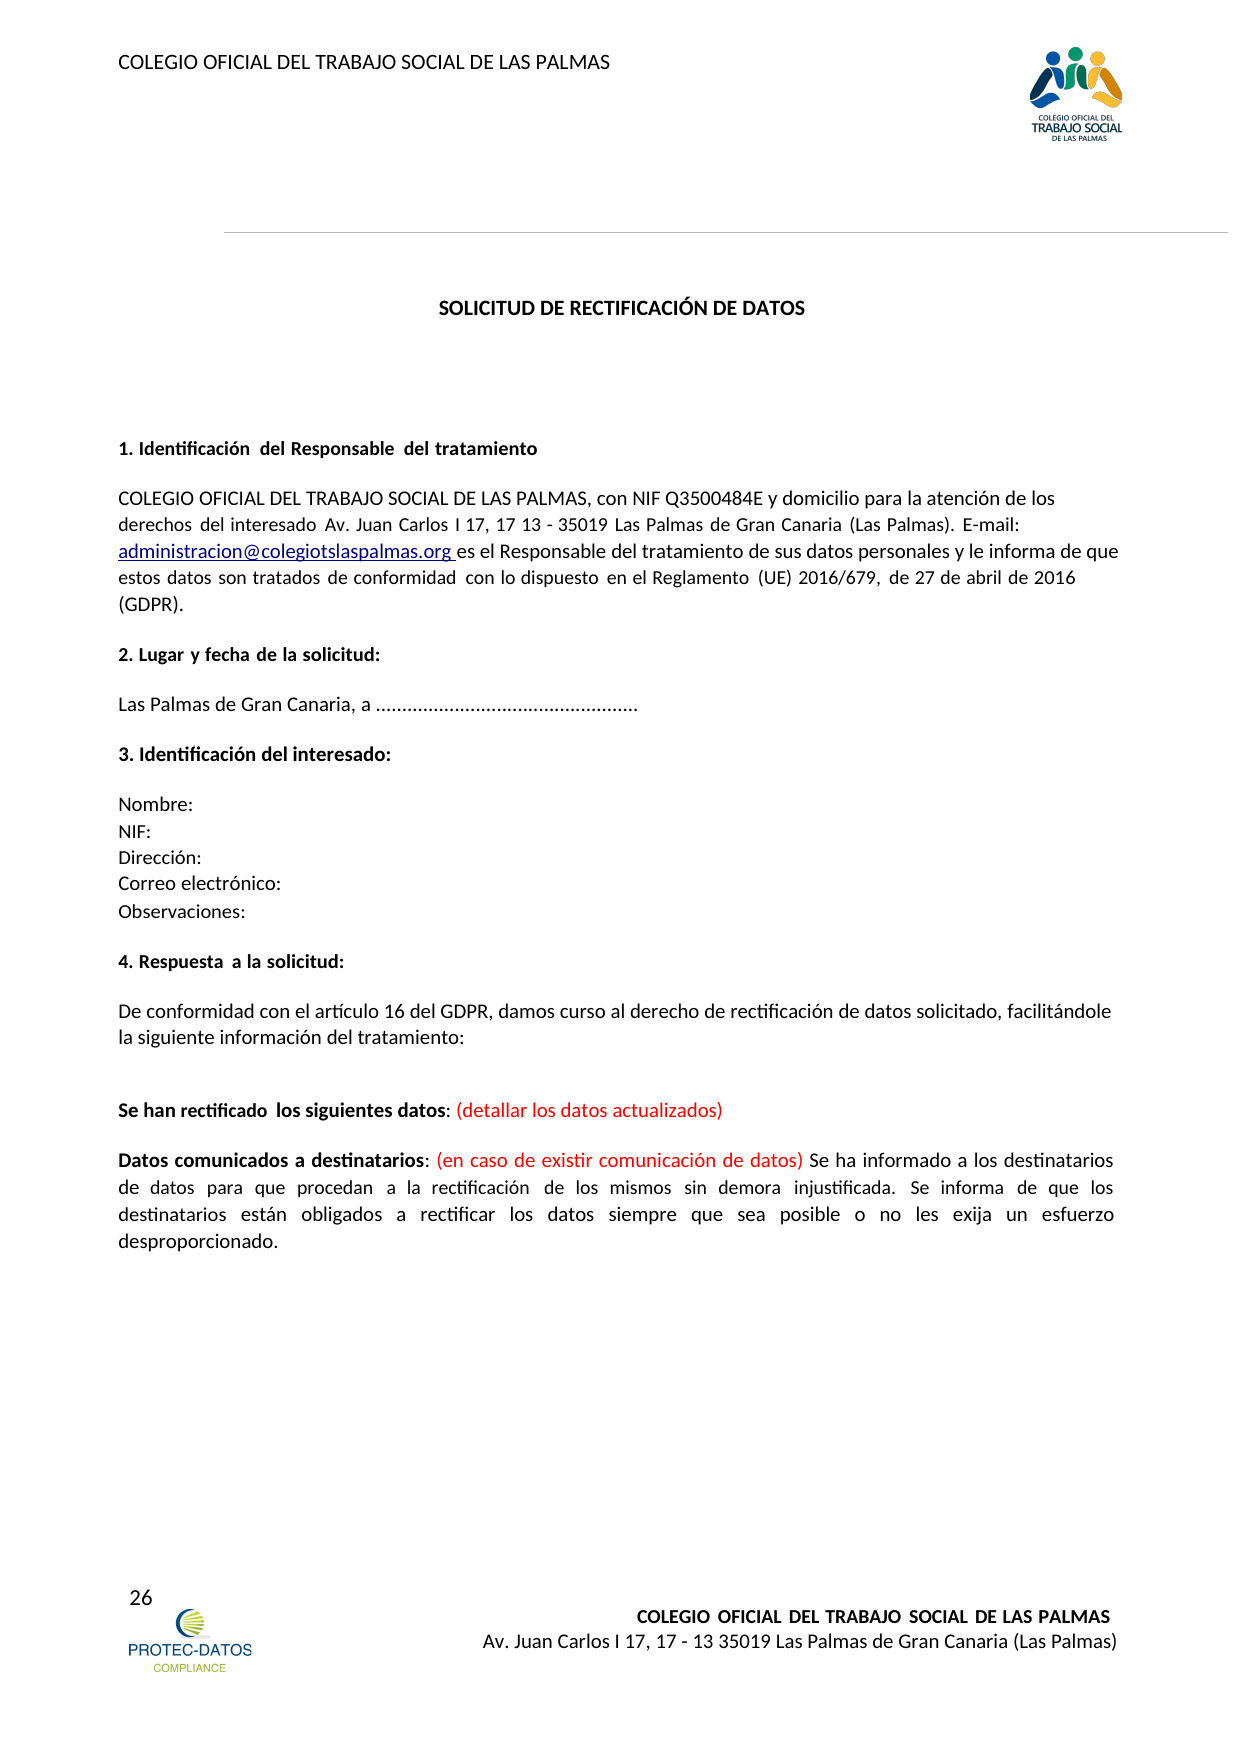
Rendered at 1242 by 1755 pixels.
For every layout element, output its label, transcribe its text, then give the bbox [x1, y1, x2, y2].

text 3. Identificación del interesado: [118, 741, 1137, 766]
text 1. Identificación del Responsable del tratamiento [118, 436, 1137, 460]
text COLEGIO OFICIAL DEL TRABAJO SOCIAL DE LAS PALMAS, con NIF Q3500484E y domicilio para la atención de los derechos del interesado Av. Juan Carlos I 17, 17 13 - 35019 Las Palmas de Gran Canaria (Las Palmas). E-mail: administracion@colegiotslaspalmas.org es el Responsable del tratamiento de sus datos personales y le informa de que estos datos son tratados de conformidad con lo dispuesto en el Reglamento (UE) 2016/679, de 27 de abril de 2016 (GDPR). [118, 485, 1119, 617]
text Se han rectificado los siguientes datos: (detallar los datos actualizados) [118, 1097, 1137, 1123]
text Respuesta a la solicitud (con pleno derecho) [402, 233, 842, 261]
text De conformidad con el artículo 16 del GDPR, damos curso al derecho de rectificación de datos solicitado, facilitándole la siguiente información del tratamiento: [118, 998, 1129, 1050]
text Datos comunicados a destinatarios: (en caso de existir comunicación de datos) Se ha informado a los destinatarios de datos para que procedan a la rectificación de los mismos sin demora injustificada. Se informa de que los destinatarios están obligados a rectificar los datos siempre que sea posible o no les exija un esfuerzo desproporcionado. [118, 1147, 1114, 1254]
text SOLICITUD DE RECTIFICACIÓN DE DATOS [433, 294, 811, 321]
text Nombre: NIF: Dirección: [118, 791, 209, 869]
text Las Palmas de Gran Canaria, a .................................................. [118, 691, 1137, 716]
text [402, 196, 842, 232]
text 2. Lugar y fecha de la solicitud: [118, 642, 1137, 666]
text 4. Respuesta a la solicitud: [118, 949, 1137, 973]
text Correo electrónico: [118, 872, 1137, 897]
text Observaciones: [118, 899, 1137, 923]
